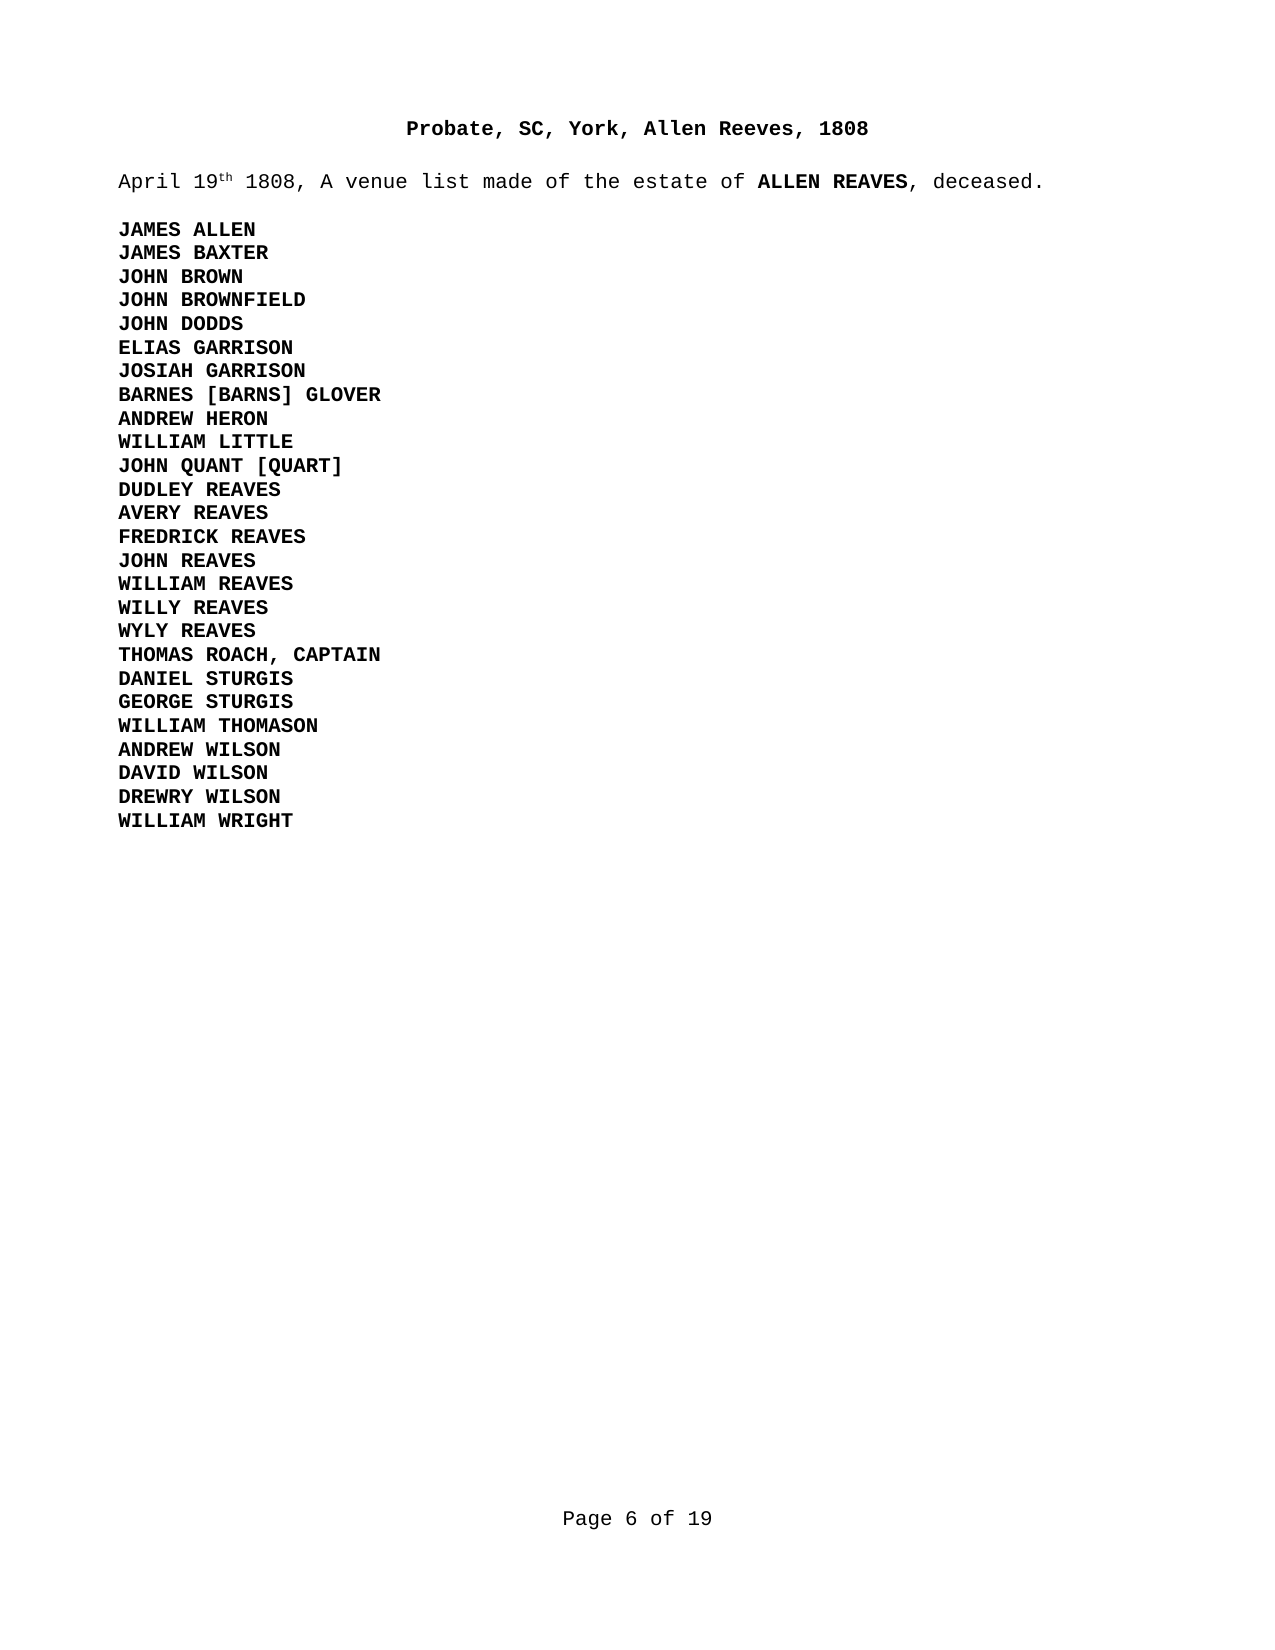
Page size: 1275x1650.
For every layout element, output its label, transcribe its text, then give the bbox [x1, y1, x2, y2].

text John Quant [Quart] [118, 455, 1157, 479]
text John Brownfield [118, 289, 1157, 313]
text David Wilson [118, 762, 1157, 786]
text Wyly REAVES [118, 621, 1157, 644]
text William Reaves [118, 573, 1157, 597]
text Daniel Sturgis [118, 668, 1157, 691]
text Drewry Wilson [118, 786, 1157, 810]
text Andrew Wilson [118, 739, 1157, 762]
text Josiah Garrison [118, 360, 1157, 384]
text Thomas Roach, Captain [118, 644, 1157, 668]
text John Reaves [118, 549, 1157, 573]
text William Wright [118, 810, 1157, 833]
text Elias Garrison [118, 337, 1157, 360]
text Barnes [BARNS] Glover [118, 384, 1157, 408]
text George Sturgis [118, 691, 1157, 715]
text John Brown [118, 266, 1157, 289]
text John Dodds [118, 313, 1157, 337]
text April 19th 1808, A venue list made of the estate of Allen Reaves, deceased. [118, 171, 1157, 195]
text Willy Reaves [118, 597, 1157, 621]
text William Little [118, 431, 1157, 455]
text James Allen [118, 218, 1157, 242]
text Andrew Heron [118, 408, 1157, 431]
text DudlEy Reaves [118, 479, 1157, 502]
text William Thomason [118, 715, 1157, 739]
text James Baxter [118, 242, 1157, 266]
text Avery Reaves [118, 502, 1157, 526]
text Fredrick Reaves [118, 526, 1157, 549]
